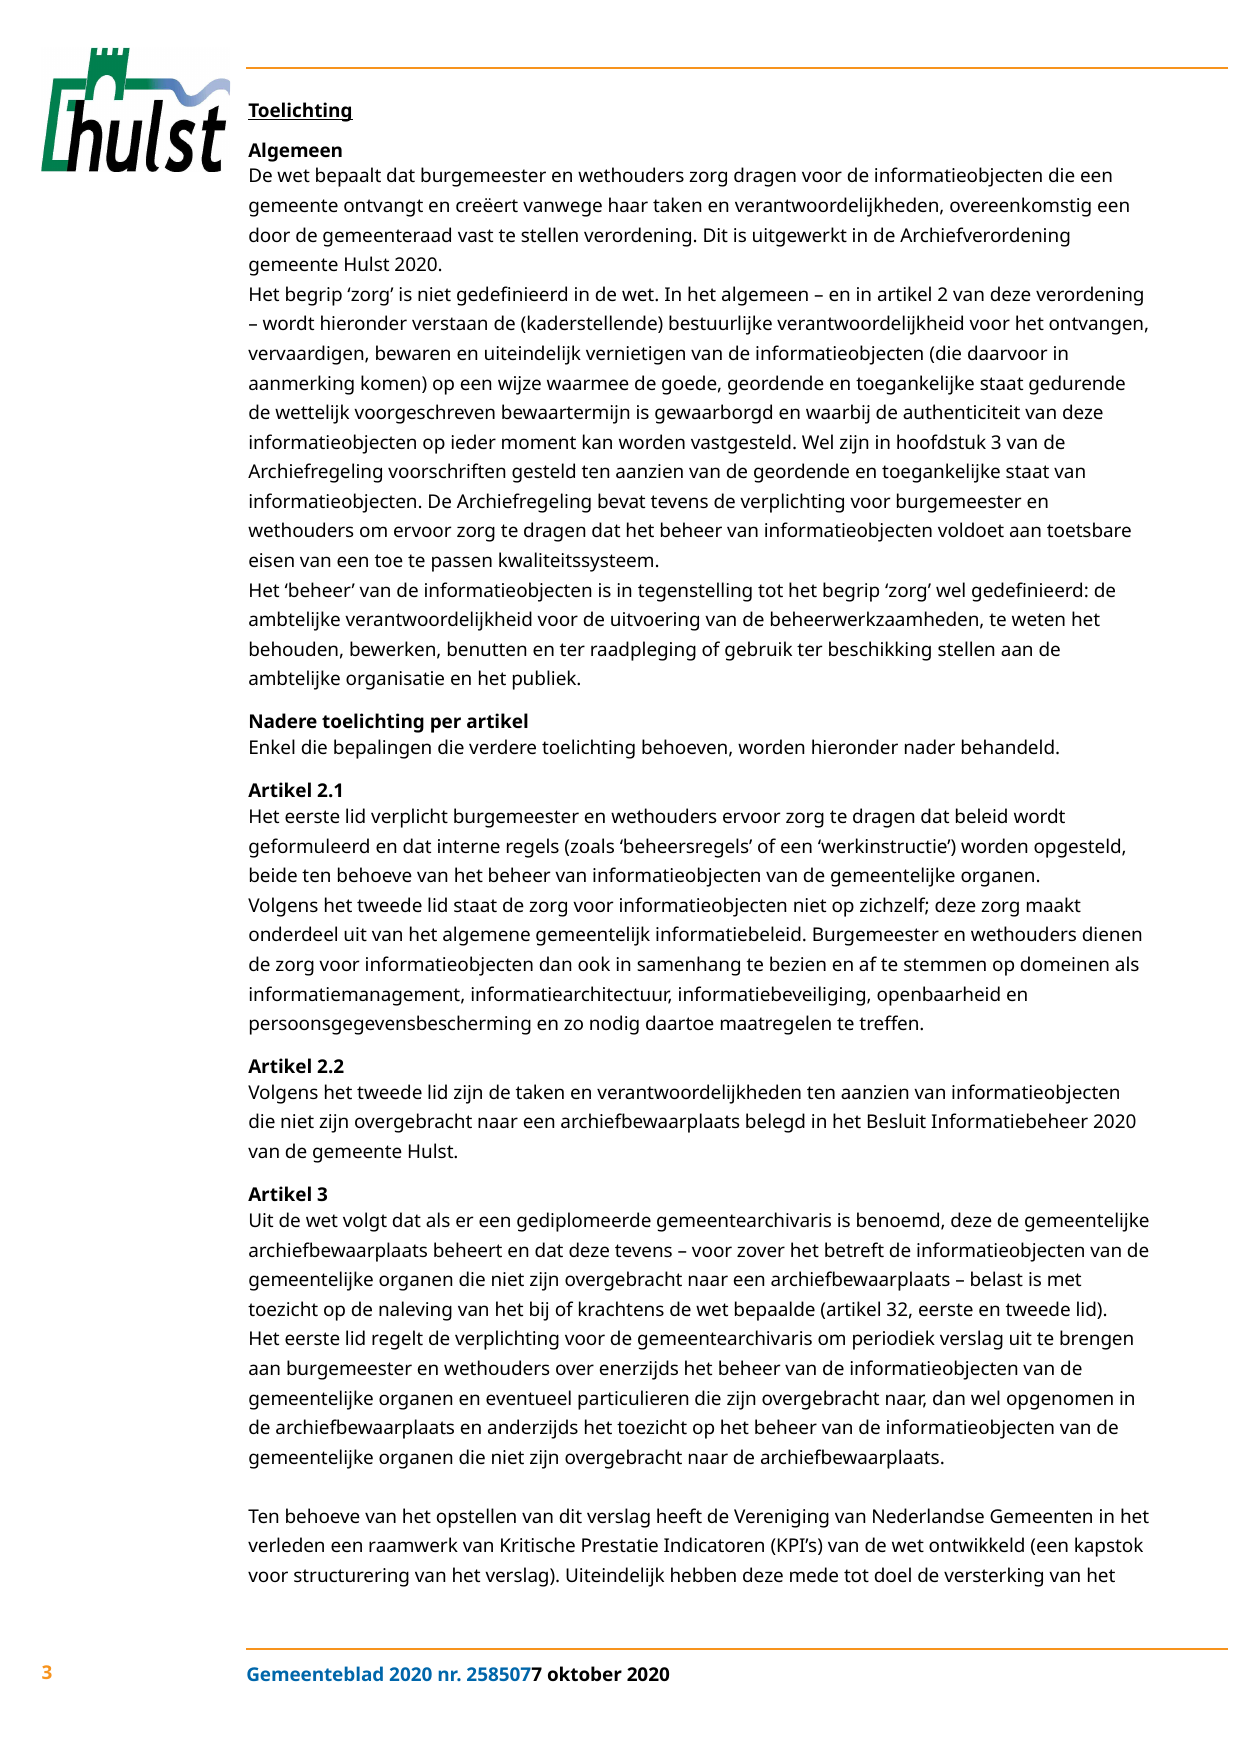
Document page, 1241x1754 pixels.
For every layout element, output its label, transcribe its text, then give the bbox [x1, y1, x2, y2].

text Het begrip ‘zorg’ is niet gedefinieerd in de wet. In het algemeen – en in artikel 2 van deze verordening – wordt hieronder verstaan de (kaderstellende) bestuurlijke verantwoordelijkheid voor het ontvangen, vervaardigen, bewaren en uiteindelijk vernietigen van de informatieobjecten (die daarvoor in aanmerking komen) op een wijze waarmee de goede, geordende en toegankelijke staat gedurende de wettelijk voorgeschreven bewaartermijn is gewaarborgd en waarbij de authenticiteit van deze informatieobjecten op ieder moment kan worden vastgesteld. Wel zijn in hoofdstuk 3 van de Archiefregeling voorschriften gesteld ten aanzien van de geordende en toegankelijke staat van informatieobjecten. De Archiefregeling bevat tevens de verplichting voor burgemeester en wethouders om ervoor zorg te dragen dat het beheer van informatieobjecten voldoet aan toetsbare eisen van een toe te passen kwaliteitssysteem. [248, 281, 1152, 573]
text Artikel 2.2 [248, 1053, 1152, 1079]
picture [41, 47, 231, 172]
text Volgens het tweede lid zijn de taken en verantwoordelijkheden ten aanzien van informatieobjecten die niet zijn overgebracht naar een archiefbewaarplaats belegd in het Besluit Informatiebeheer 2020 van de gemeente Hulst. [248, 1079, 1152, 1164]
text Enkel die bepalingen die verdere toelichting behoeven, worden hieronder nader behandeld. [248, 734, 1152, 760]
text Ten behoeve van het opstellen van dit verslag heeft de Vereniging van Nederlandse Gemeenten in het verleden een raamwerk van Kritische Prestatie Indicatoren (KPI’s) van de wet ontwikkeld (een kapstok voor structurering van het verslag). Uiteindelijk hebben deze mede tot doel de versterking van het [248, 1503, 1152, 1588]
text Het eerste lid regelt de verplichting voor de gemeentearchivaris om periodiek verslag uit te brengen aan burgemeester en wethouders over enerzijds het beheer van de informatieobjecten van de gemeentelijke organen en eventueel particulieren die zijn overgebracht naar, dan wel opgenomen in de archiefbewaarplaats en anderzijds het toezicht op het beheer van de informatieobjecten van de gemeentelijke organen die niet zijn overgebracht naar de archiefbewaarplaats. [248, 1326, 1152, 1469]
text Toelichting [248, 95, 1152, 123]
text Nadere toelichting per artikel [248, 709, 1152, 734]
text Algemeen [248, 137, 1152, 163]
text Artikel 3 [248, 1181, 1152, 1207]
text De wet bepaalt dat burgemeester en wethouders zorg dragen voor de informatieobjecten die een gemeente ontvangt en creëert vanwege haar taken en verantwoordelijkheden, overeenkomstig een door de gemeenteraad vast te stellen verordening. Dit is uitgewerkt in de Archiefverordening gemeente Hulst 2020. [248, 163, 1152, 277]
text Volgens het tweede lid staat de zorg voor informatieobjecten niet op zichzelf; deze zorg maakt onderdeel uit van het algemene gemeentelijk informatiebeleid. Burgemeester en wethouders dienen de zorg voor informatieobjecten dan ook in samenhang te bezien en af te stemmen op domeinen als informatiemanagement, informatiearchitectuur, informatiebeveiliging, openbaarheid en persoonsgegevensbescherming en zo nodig daartoe maatregelen te treffen. [248, 892, 1152, 1036]
text Het eerste lid verplicht burgemeester en wethouders ervoor zorg te dragen dat beleid wordt geformuleerd en dat interne regels (zoals ‘beheersregels’ of een ‘werkinstructie’) worden opgesteld, beide ten behoeve van het beheer van informatieobjecten van de gemeentelijke organen. [248, 803, 1152, 888]
text Het ‘beheer’ van de informatieobjecten is in tegenstelling tot het begrip ‘zorg’ wel gedefinieerd: de ambtelijke verantwoordelijkheid voor de uitvoering van de beheerwerkzaamheden, te weten het behouden, bewerken, benutten en ter raadpleging of gebruik ter beschikking stellen aan de ambtelijke organisatie en het publiek. [248, 577, 1152, 691]
text Artikel 2.1 [248, 777, 1152, 803]
text Uit de wet volgt dat als er een gediplomeerde gemeentearchivaris is benoemd, deze de gemeentelijke archiefbewaarplaats beheert en dat deze tevens – voor zover het betreft de informatieobjecten van de gemeentelijke organen die niet zijn overgebracht naar een archiefbewaarplaats – belast is met toezicht op de naleving van het bij of krachtens de wet bepaalde (artikel 32, eerste en tweede lid). [248, 1207, 1152, 1322]
